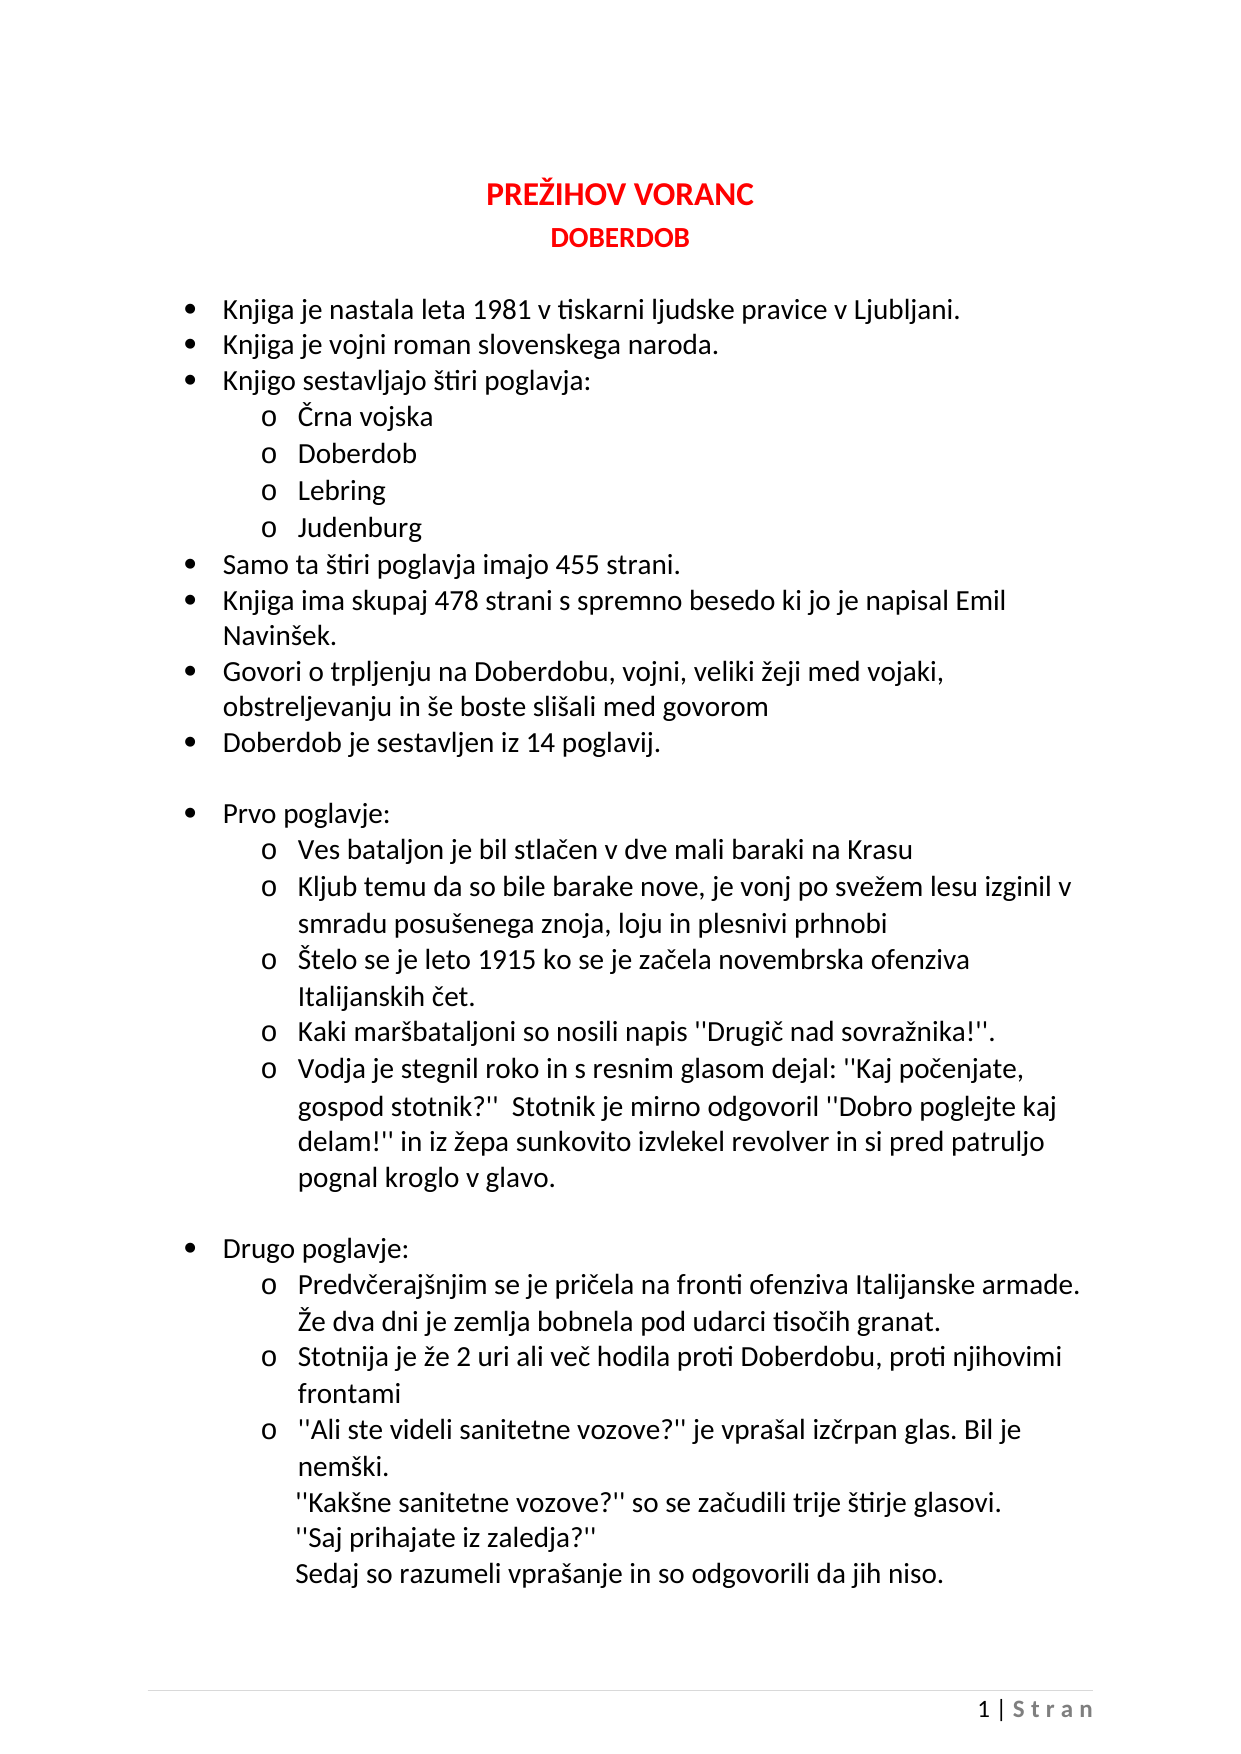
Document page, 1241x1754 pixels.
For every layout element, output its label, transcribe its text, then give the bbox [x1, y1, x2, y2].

list Knjiga je vojni roman slovenskega naroda. [185, 326, 1093, 362]
list ''Ali ste videli sanitetne vozove?'' je vprašal izčrpan glas. Bil je nemški. [260, 1411, 1093, 1484]
list Lebring [260, 472, 1093, 509]
list Prvo poglavje: [185, 795, 1093, 831]
list Govori o trpljenju na Doberdobu, vojni, veliki žeji med vojaki, obstreljevanju in še boste slišali med govorom [185, 653, 1093, 724]
list Knjiga je nastala leta 1981 v tiskarni ljudske pravice v Ljubljani. [185, 291, 1093, 326]
list Črna vojska [260, 398, 1093, 435]
list Vodja je stegnil roko in s resnim glasom dejal: ''Kaj počenjate, gospod stotnik?'' Stotnik je mirno odgovoril ''Dobro poglejte kaj delam!'' in iz žepa sunkovito izvlekel revolver in si pred patruljo pognal kroglo v glavo. [260, 1051, 1093, 1194]
list Doberdob [260, 435, 1093, 472]
text DOBERDOB [148, 219, 1093, 255]
list Doberdob je sestavljen iz 14 poglavij. [185, 724, 1093, 760]
list Stotnija je že 2 uri ali več hodila proti Doberdobu, proti njihovimi frontami [260, 1338, 1093, 1411]
list Judenburg [260, 509, 1093, 546]
text Sedaj so razumeli vprašanje in so odgovorili da jih niso. [223, 1555, 1093, 1591]
text ''Saj prihajate iz zaledja?'' [223, 1519, 1093, 1555]
list Knjiga ima skupaj 478 strani s spremno besedo ki jo je napisal Emil Navinšek. [185, 582, 1093, 653]
list Kljub temu da so bile barake nove, je vonj po svežem lesu izginil v smradu posušenega znoja, loju in plesnivi prhnobi [260, 868, 1093, 941]
list Kaki maršbataljoni so nosili napis ''Drugič nad sovražnika!''. [260, 1013, 1093, 1051]
subtitle PREŽIHOV VORANC [148, 173, 1093, 213]
list Samo ta štiri poglavja imajo 455 strani. [185, 546, 1093, 582]
list Ves bataljon je bil stlačen v dve mali baraki na Krasu [260, 831, 1093, 868]
list Predvčerajšnjim se je pričela na fronti ofenziva Italijanske armade. Že dva dni je zemlja bobnela pod udarci tisočih granat. [260, 1266, 1093, 1338]
list Knjigo sestavljajo štiri poglavja: [185, 362, 1093, 398]
list Štelo se je leto 1915 ko se je začela novembrska ofenziva Italijanskih čet. [260, 941, 1093, 1013]
text ''Kakšne sanitetne vozove?'' so se začudili trije štirje glasovi. [223, 1484, 1093, 1519]
list Drugo poglavje: [185, 1230, 1093, 1266]
